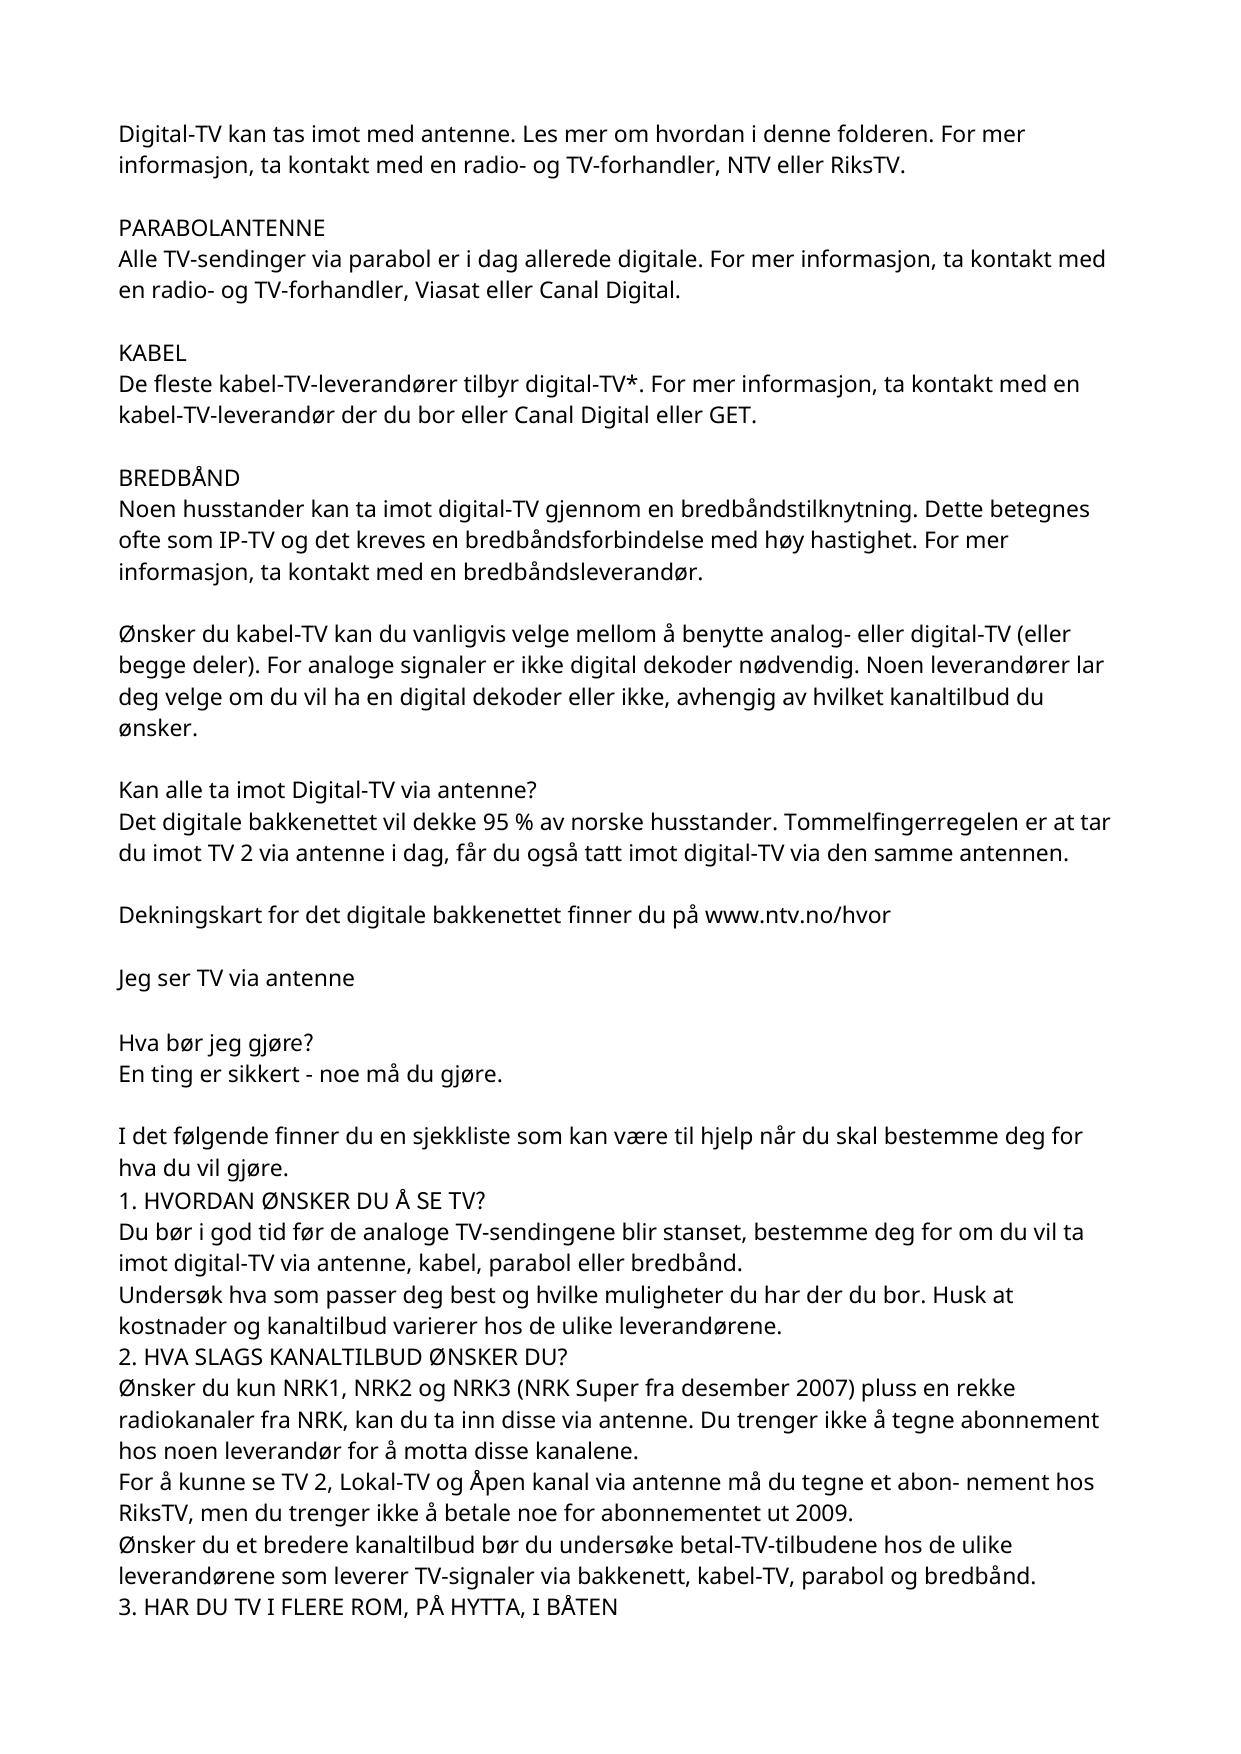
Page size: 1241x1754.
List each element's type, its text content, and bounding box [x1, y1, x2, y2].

text Ønsker du kun NRK1, NRK2 og NRK3 (NRK Super fra desember 2007) pluss en rekke radiokanaler fra NRK, kan du ta inn disse via antenne. Du trenger ikke å tegne abonnement hos noen leverandør for å motta disse kanalene. [118, 1372, 1122, 1466]
text KABEL [118, 337, 1122, 368]
text Undersøk hva som passer deg best og hvilke muligheter du har der du bor. Husk at kostnader og kanaltilbud varierer hos de ulike leverandørene. [118, 1278, 1122, 1341]
text I det følgende finner du en sjekkliste som kan være til hjelp når du skal bestemme deg for hva du vil gjøre. [118, 1120, 1122, 1183]
text Jeg ser TV via antenne [118, 962, 1122, 993]
text BREDBÅND [118, 462, 1122, 493]
text Hva bør jeg gjøre? [118, 1024, 1122, 1058]
text Noen husstander kan ta imot digital-TV gjennom en bredbåndstilknytning. Dette betegnes ofte som IP-TV og det kreves en bredbåndsforbindelse med høy hastighet. For mer informasjon, ta kontakt med en bredbåndsleverandør. [118, 493, 1122, 587]
text 3. HAR DU TV I FLERE ROM, PÅ HYTTA, I BÅTEN [118, 1591, 1122, 1622]
text Ønsker du kabel-TV kan du vanligvis velge mellom å benytte analog- eller digital-TV (eller begge deler). For analoge signaler er ikke digital dekoder nødvendig. Noen leverandører lar deg velge om du vil ha en digital dekoder eller ikke, avhengig av hvilket kanaltilbud du ønsker. [118, 618, 1122, 743]
text En ting er sikkert - noe må du gjøre. [118, 1058, 1122, 1089]
text Alle TV-sendinger via parabol er i dag allerede digitale. For mer informasjon, ta kontakt med en radio- og TV-forhandler, Viasat eller Canal Digital. [118, 243, 1122, 306]
text Det digitale bakkenettet vil dekke 95 % av norske husstander. Tommelfingerregelen er at tar du imot TV 2 via antenne i dag, får du også tatt imot digital-TV via den samme antennen. [118, 806, 1122, 868]
text Kan alle ta imot Digital-TV via antenne? [118, 774, 1122, 806]
text De fleste kabel-TV-leverandører tilbyr digital-TV*. For mer informasjon, ta kontakt med en kabel-TV-leverandør der du bor eller Canal Digital eller GET. [118, 368, 1122, 431]
text Du bør i god tid før de analoge TV-sendingene blir stanset, bestemme deg for om du vil ta imot digital-TV via antenne, kabel, parabol eller bredbånd. [118, 1216, 1122, 1278]
text Dekningskart for det digitale bakkenettet finner du på www.ntv.no/hvor [118, 899, 1122, 931]
text Digital-TV kan tas imot med antenne. Les mer om hvordan i denne folderen. For mer informasjon, ta kontakt med en radio- og TV-forhandler, NTV eller RiksTV. [118, 118, 1122, 181]
text PARABOLANTENNE [118, 212, 1122, 243]
text 2. HVA SLAGS KANALTILBUD ØNSKER DU? [118, 1341, 1122, 1372]
text Ønsker du et bredere kanaltilbud bør du undersøke betal-TV-tilbudene hos de ulike leverandørene som leverer TV-signaler via bakkenett, kabel-TV, parabol og bredbånd. [118, 1528, 1122, 1591]
text 1. HVORDAN ØNSKER DU Å SE TV? [118, 1183, 1122, 1216]
text For å kunne se TV 2, Lokal-TV og Åpen kanal via antenne må du tegne et abon- nement hos RiksTV, men du trenger ikke å betale noe for abonnementet ut 2009. [118, 1466, 1122, 1528]
